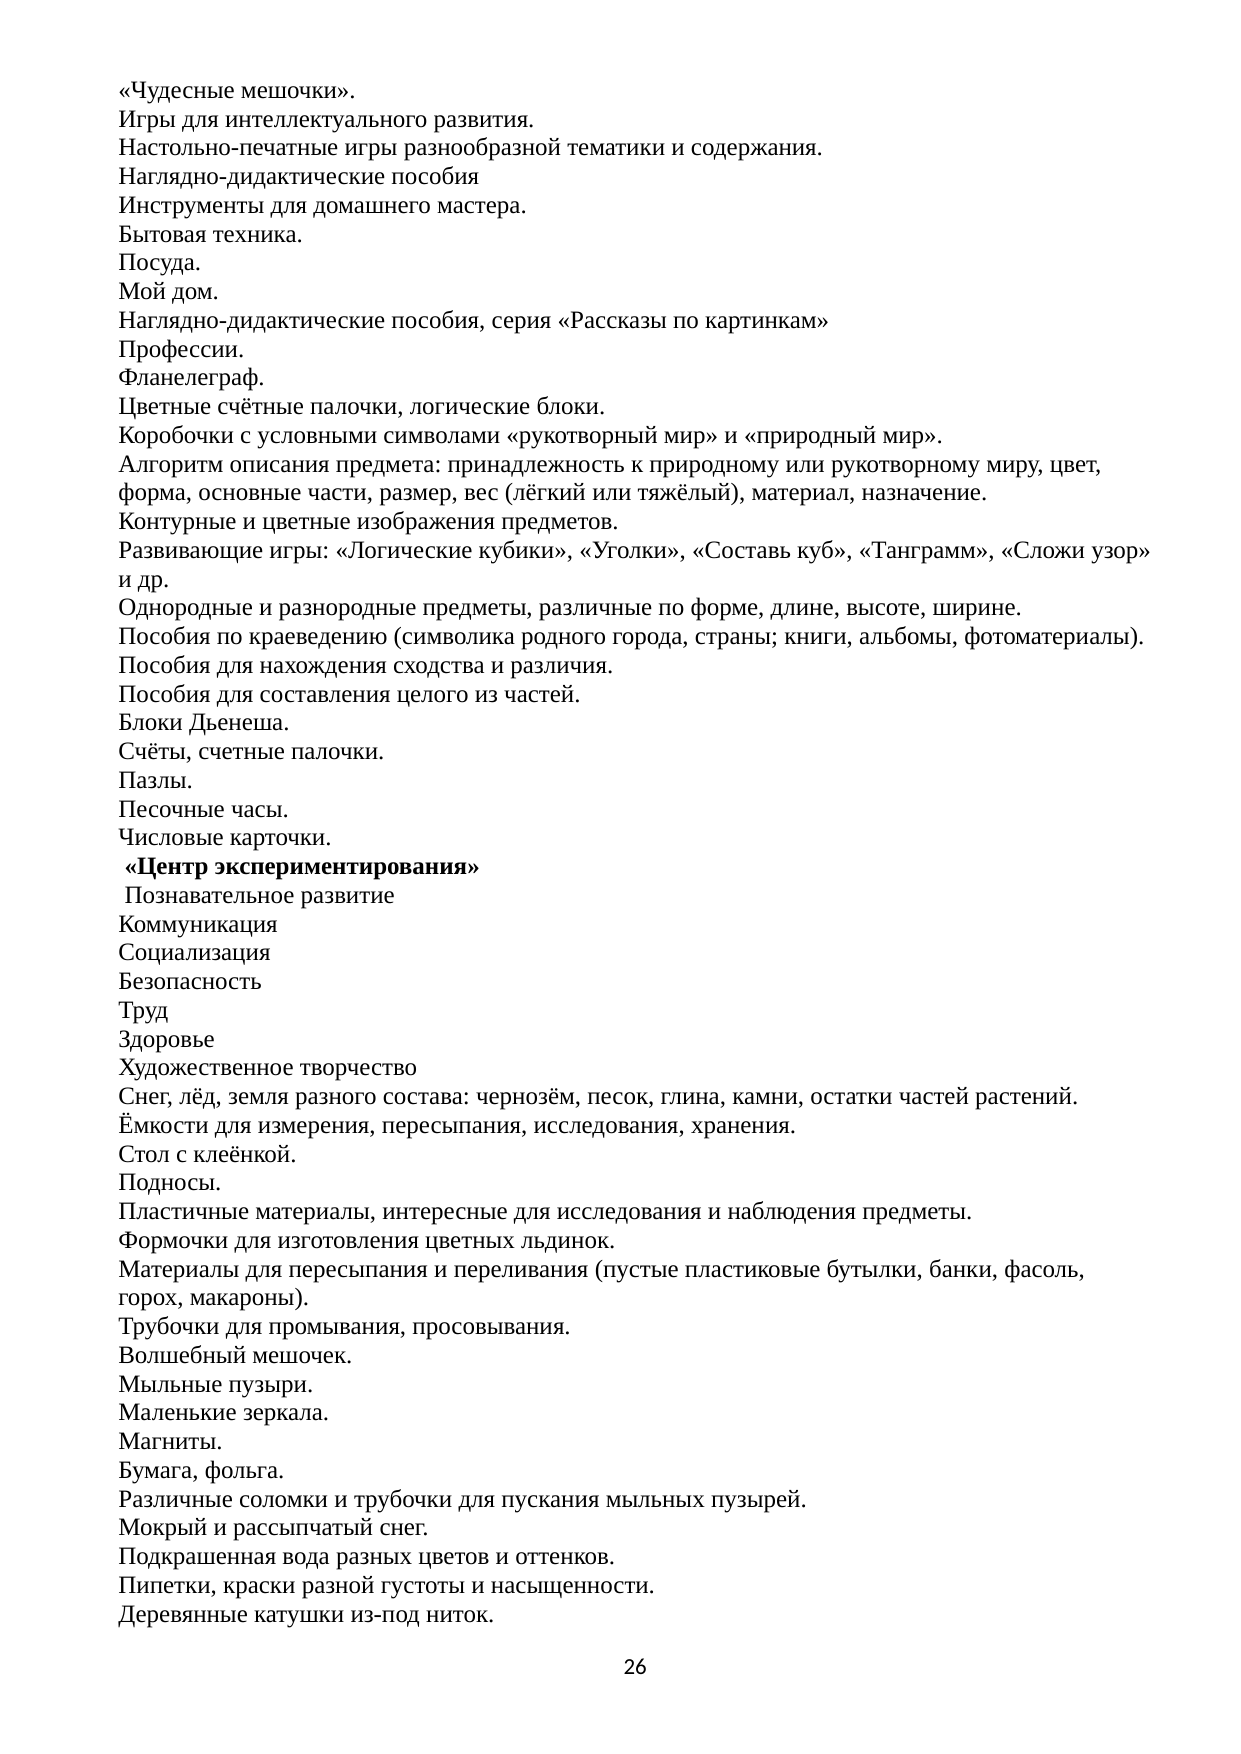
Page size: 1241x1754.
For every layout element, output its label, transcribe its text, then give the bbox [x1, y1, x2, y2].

text Социализация [118, 937, 1152, 966]
text Деревянные катушки из-под ниток. [118, 1599, 1152, 1627]
text Снег, лёд, земля разного состава: чернозём, песок, глина, камни, остатки частей растений. [118, 1081, 1152, 1110]
text Волшебный мешочек. [118, 1340, 1152, 1369]
text Инструменты для домашнего мастера. [118, 190, 1152, 219]
text Различные соломки и трубочки для пускания мыльных пузырей. [118, 1484, 1152, 1512]
text Коммуникация [118, 909, 1152, 937]
text Мыльные пузыри. [118, 1369, 1152, 1397]
text Наглядно-дидактические пособия [118, 161, 1152, 190]
text Безопасность [118, 966, 1152, 995]
text Маленькие зеркала. [118, 1397, 1152, 1426]
text Цветные счётные палочки, логические блоки. [118, 391, 1152, 420]
text Фланелеграф. [118, 362, 1152, 391]
text «Чудесные мешочки». [118, 75, 1152, 104]
text Формочки для изготовления цветных льдинок. [118, 1225, 1152, 1254]
text Материалы для пересыпания и переливания (пустые пластиковые бутылки, банки, фасоль, горох, макароны). [118, 1254, 1152, 1311]
text Пазлы. [118, 765, 1152, 794]
text Ёмкости для измерения, пересыпания, исследования, хранения. [118, 1110, 1152, 1139]
text Посуда. [118, 247, 1152, 276]
text Пластичные материалы, интересные для исследования и наблюдения предметы. [118, 1196, 1152, 1225]
text Трубочки для промывания, просовывания. [118, 1311, 1152, 1340]
text Пособия для нахождения сходства и различия. [118, 650, 1152, 679]
text Труд [118, 995, 1152, 1024]
text Бытовая техника. [118, 219, 1152, 247]
text Игры для интеллектуального развития. [118, 104, 1152, 132]
text Здоровье [118, 1024, 1152, 1052]
text Пипетки, краски разной густоты и насыщенности. [118, 1570, 1152, 1599]
text Блоки Дьенеша. [118, 707, 1152, 736]
text Мокрый и рассыпчатый снег. [118, 1512, 1152, 1541]
text «Центр экспериментирования» [118, 851, 1152, 880]
text Коробочки с условными символами «рукотворный мир» и «природный мир». [118, 420, 1152, 449]
text Подкрашенная вода разных цветов и оттенков. [118, 1541, 1152, 1570]
text Подносы. [118, 1167, 1152, 1196]
text Пособия для составления целого из частей. [118, 679, 1152, 707]
text Познавательное развитие [118, 880, 1152, 909]
text Художественное творчество [118, 1052, 1152, 1081]
text Мой дом. [118, 276, 1152, 305]
text Однородные и разнородные предметы, различные по форме, длине, высоте, ширине. [118, 592, 1152, 621]
text Магниты. [118, 1426, 1152, 1455]
text Числовые карточки. [118, 822, 1152, 851]
text Развивающие игры: «Логические кубики», «Уголки», «Составь куб», «Танграмм», «Сложи узор» и др. [118, 535, 1152, 592]
text Алгоритм описания предмета: принадлежность к природному или рукотворному миру, цвет, форма, основные части, размер, вес (лёгкий или тяжёлый), материал, назначение. [118, 449, 1152, 506]
text Пособия по краеведению (символика родного города, страны; книги, альбомы, фотоматериалы). [118, 621, 1152, 650]
text Наглядно-дидактические пособия, серия «Рассказы по картинкам» [118, 305, 1152, 334]
text Настольно-печатные игры разнообразной тематики и содержания. [118, 132, 1152, 161]
text Счёты, счетные палочки. [118, 736, 1152, 765]
text Стол с клеёнкой. [118, 1139, 1152, 1167]
text Контурные и цветные изображения предметов. [118, 506, 1152, 535]
text Профессии. [118, 334, 1152, 362]
text Песочные часы. [118, 794, 1152, 822]
text Бумага, фольга. [118, 1455, 1152, 1484]
